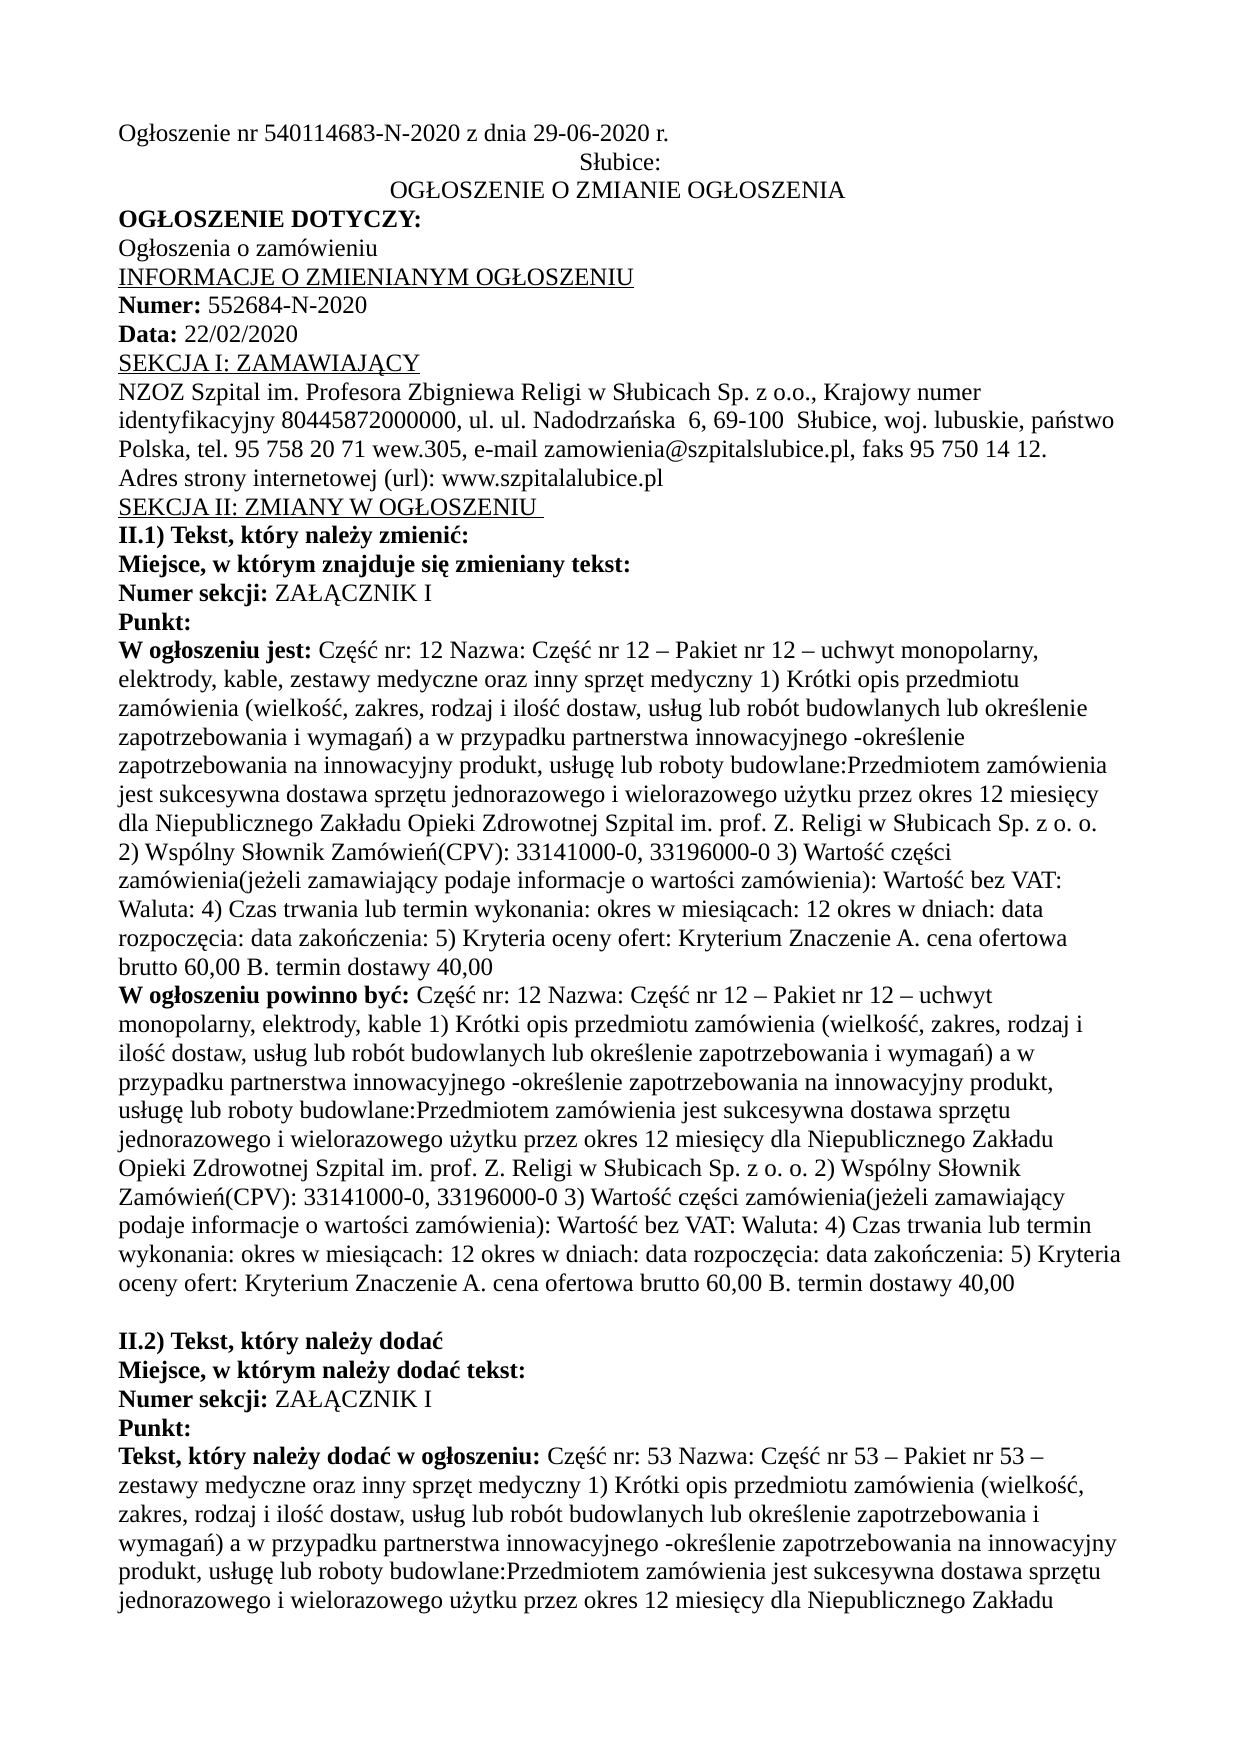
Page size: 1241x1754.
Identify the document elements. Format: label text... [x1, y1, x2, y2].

text OGŁOSZENIE DOTYCZY: [118, 204, 1122, 233]
text NZOZ Szpital im. Profesora Zbigniewa Religi w Słubicach Sp. z o.o., Krajowy numer identyfikacyjny 80445872000000, ul. ul. Nadodrzańska 6, 69-100 Słubice, woj. lubuskie, państwo Polska, tel. 95 758 20 71 wew.305, e-mail zamowienia@szpitalslubice.pl, faks 95 750 14 12. Adres strony internetowej (url): www.szpitalalubice.pl [118, 377, 1122, 492]
text Miejsce, w którym znajduje się zmieniany tekst: Numer sekcji: ZAŁĄCZNIK I Punkt: W ogłoszeniu jest: Część nr: 12 Nazwa: Część nr 12 – Pakiet nr 12 – uchwyt monopolarny, elektrody, kable, zestawy medyczne oraz inny sprzęt medyczny 1) Krótki opis przedmiotu zamówienia (wielkość, zakres, rodzaj i ilość dostaw, usług lub robót budowlanych lub określenie zapotrzebowania i wymagań) a w przypadku partnerstwa innowacyjnego -określenie zapotrzebowania na innowacyjny produkt, usługę lub roboty budowlane:Przedmiotem zamówienia jest sukcesywna dostawa sprzętu jednorazowego i wielorazowego użytku przez okres 12 miesięcy dla Niepublicznego Zakładu Opieki Zdrowotnej Szpital im. prof. Z. Religi w Słubicach Sp. z o. o. 2) Wspólny Słownik Zamówień(CPV): 33141000-0, 33196000-0 3) Wartość części zamówienia(jeżeli zamawiający podaje informacje o wartości zamówienia): Wartość bez VAT: Waluta: 4) Czas trwania lub termin wykonania: okres w miesiącach: 12 okres w dniach: data rozpoczęcia: data zakończenia: 5) Kryteria oceny ofert: Kryterium Znaczenie A. cena ofertowa brutto 60,00 B. termin dostawy 40,00 W ogłoszeniu powinno być: Część nr: 12 Nazwa: Część nr 12 – Pakiet nr 12 – uchwyt monopolarny, elektrody, kable 1) Krótki opis przedmiotu zamówienia (wielkość, zakres, rodzaj i ilość dostaw, usług lub robót budowlanych lub określenie zapotrzebowania i wymagań) a w przypadku partnerstwa innowacyjnego -określenie zapotrzebowania na innowacyjny produkt, usługę lub roboty budowlane:Przedmiotem zamówienia jest sukcesywna dostawa sprzętu jednorazowego i wielorazowego użytku przez okres 12 miesięcy dla Niepublicznego Zakładu Opieki Zdrowotnej Szpital im. prof. Z. Religi w Słubicach Sp. z o. o. 2) Wspólny Słownik Zamówień(CPV): 33141000-0, 33196000-0 3) Wartość części zamówienia(jeżeli zamawiający podaje informacje o wartości zamówienia): Wartość bez VAT: Waluta: 4) Czas trwania lub termin wykonania: okres w miesiącach: 12 okres w dniach: data rozpoczęcia: data zakończenia: 5) Kryteria oceny ofert: Kryterium Znaczenie A. cena ofertowa brutto 60,00 B. termin dostawy 40,00 [118, 549, 1122, 1297]
text Numer: 552684-N-2020 Data: 22/02/2020 [118, 291, 1122, 348]
text II.1) Tekst, który należy zmienić: [118, 521, 1122, 549]
text SEKCJA I: ZAMAWIAJĄCY [118, 348, 1122, 377]
text Miejsce, w którym należy dodać tekst: Numer sekcji: ZAŁĄCZNIK I Punkt: Tekst, który należy dodać w ogłoszeniu: Część nr: 53 Nazwa: Część nr 53 – Pakiet nr 53 – zestawy medyczne oraz inny sprzęt medyczny 1) Krótki opis przedmiotu zamówienia (wielkość, zakres, rodzaj i ilość dostaw, usług lub robót budowlanych lub określenie zapotrzebowania i wymagań) a w przypadku partnerstwa innowacyjnego -określenie zapotrzebowania na innowacyjny produkt, usługę lub roboty budowlane:Przedmiotem zamówienia jest sukcesywna dostawa sprzętu jednorazowego i wielorazowego użytku przez okres 12 miesięcy dla Niepublicznego Zakładu [118, 1355, 1122, 1614]
text II.2) Tekst, który należy dodać [118, 1326, 1122, 1355]
text SEKCJA II: ZMIANY W OGŁOSZENIU [118, 492, 1122, 521]
text Słubice: OGŁOSZENIE O ZMIANIE OGŁOSZENIA [118, 147, 1122, 204]
text INFORMACJE O ZMIENIANYM OGŁOSZENIU [118, 262, 1122, 291]
text Ogłoszenia o zamówieniu [118, 233, 1122, 262]
text Ogłoszenie nr 540114683-N-2020 z dnia 29-06-2020 r. [118, 118, 1122, 147]
